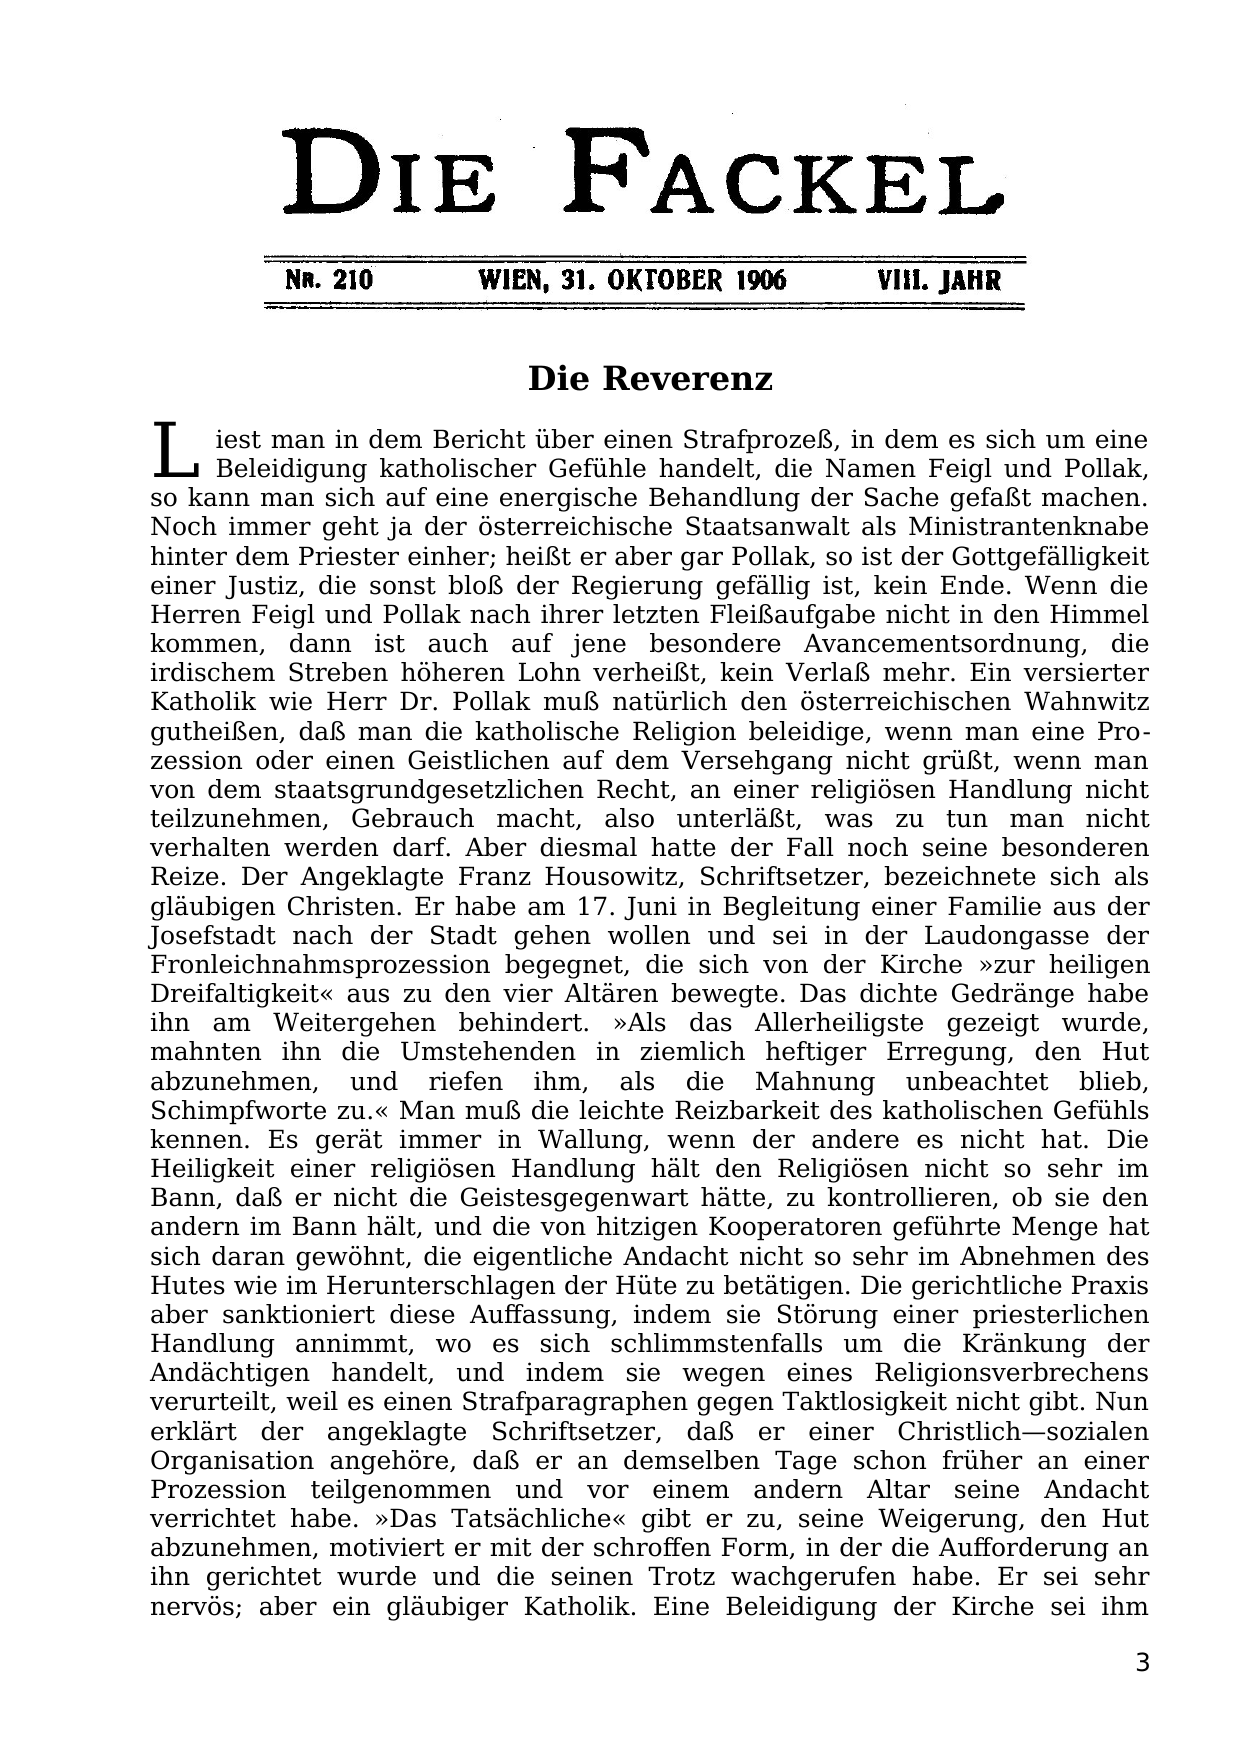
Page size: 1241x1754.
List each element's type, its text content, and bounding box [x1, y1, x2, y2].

text Die Reverenz [150, 104, 1151, 398]
picture [264, 104, 1037, 344]
text Liest man in dem Bericht über einen Strafprozeß, in dem es sich um eine Beleidigung katholischer Gefühle handelt, die Namen Feigl und Pollak, so kann man sich auf eine energische Behandlung der Sache gefaßt machen. Noch immer geht ja der österreichische Staatsanwalt als Ministrantenknabe hinter dem Priester einher; heißt er aber gar Pollak, so ist der Gottgefälligkeit einer Justiz, die sonst bloß der Regierung gefällig ist, kein Ende. Wenn die Herren Feigl und Pollak nach ihrer letzten Fleißaufgabe nicht in den Himmel kommen, dann ist auch auf jene besondere Avancementsordnung, die irdischem Streben höheren Lohn verheißt, kein Verlaß mehr. Ein versierter Katholik wie Herr Dr. Pollak muß natürlich den österreichischen Wahnwitz gutheißen, daß man die katholische Religion beleidige, wenn man eine Pro­zession oder einen Geistlichen auf dem Versehgang nicht grüßt, wenn man von dem staatsgrundgesetzlichen Recht, an einer religiösen Handlung nicht teilzunehmen, Gebrauch macht, also unterläßt, was zu tun man nicht verhalten werden darf. Aber diesmal hatte der Fall noch seine besonderen Reize. Der Angeklagte Franz Housowitz, Schriftsetzer, bezeichnete sich als gläubigen Christen. Er habe am 17. Juni in Begleitung einer Familie aus der Josefstadt nach der Stadt gehen wollen und sei in der Laudongasse der Fronleichnahmsprozession begegnet, die sich von der Kirche »zur heiligen Dreifaltigkeit« aus zu den vier Altären bewegte. Das dichte Gedränge habe ihn am Weitergehen behindert. »Als das Allerheiligste gezeigt wurde, mahnten ihn die Umstehenden in ziemlich heftiger Erregung, den Hut abzunehmen, und riefen ihm, als die Mahnung unbeachtet blieb, Schimpfworte zu.« Man muß die leichte Reizbarkeit des katholischen Gefühls kennen. Es gerät immer in Wallung, wenn der andere es nicht hat. Die Heiligkeit einer religiösen Handlung hält den Religiösen nicht so sehr im Bann, daß er nicht die Geistesgegenwart hätte, zu kontrollieren, ob sie den andern im Bann hält, und die von hitzigen Kooperatoren geführte Menge hat sich daran gewöhnt, die eigentliche Andacht nicht so sehr im Abnehmen des Hutes wie im Herunterschlagen der Hüte zu betätigen. Die gerichtliche Praxis aber sanktioniert diese Auffassung, indem sie Störung einer priesterlichen Handlung annimmt, wo es sich schlimmstenfalls um die Kränkung der Andächtigen handelt, und indem sie wegen eines Religionsverbrechens verurteilt, weil es einen Strafparagraphen gegen Taktlosigkeit nicht gibt. Nun erklärt der angeklagte Schriftsetzer, daß er einer Christlich—sozialen Organisation angehöre, daß er an demselben Tage schon früher an einer Prozession teilgenommen und vor einem andern Altar seine Andacht verrichtet habe. »Das Tatsächliche« gibt er zu, seine Weigerung, den Hut abzunehmen, motiviert er mit der schroffen Form, in der die Aufforderung an ihn gerichtet wurde und die seinen Trotz wachgerufen habe. Er sei sehr nervös; aber ein gläubiger Katholik. Eine Beleidigung der Kirche sei ihm [150, 422, 1151, 1621]
